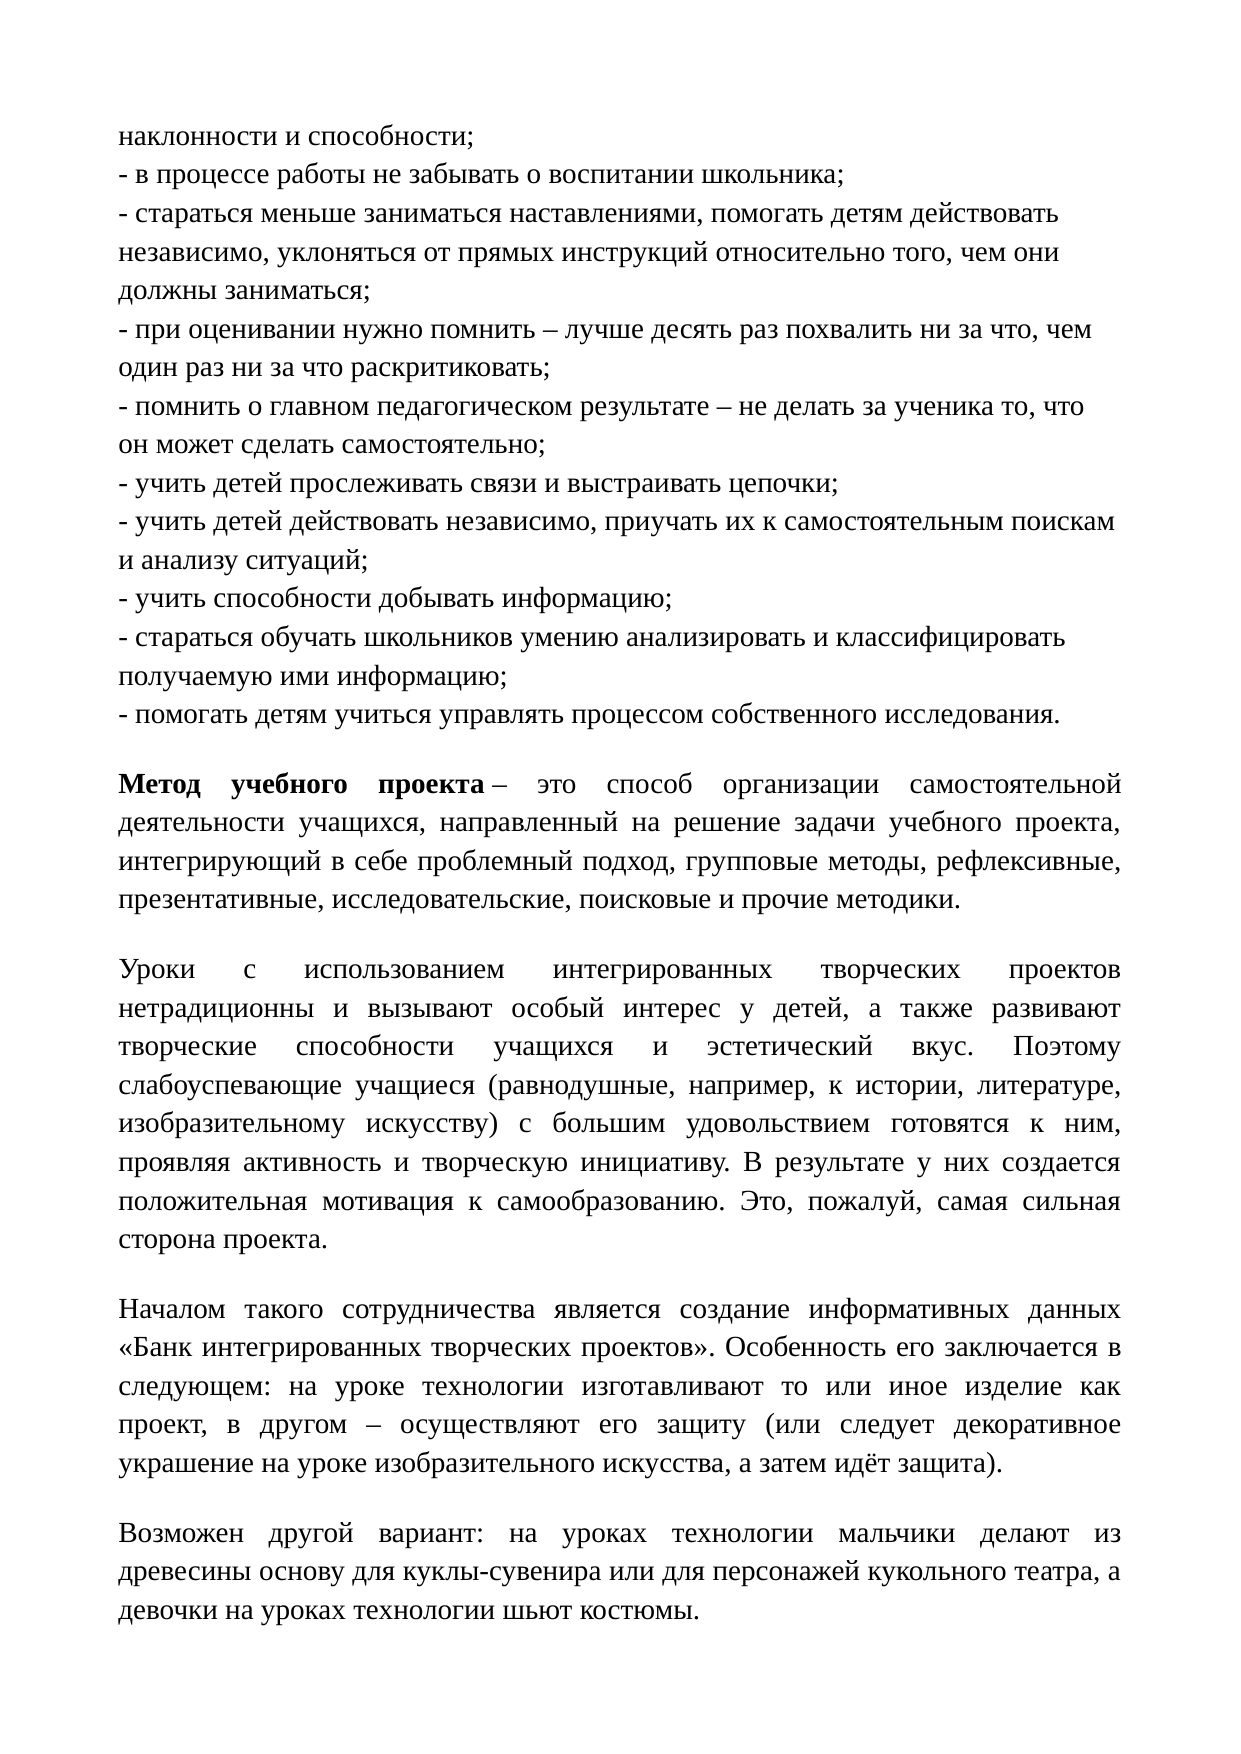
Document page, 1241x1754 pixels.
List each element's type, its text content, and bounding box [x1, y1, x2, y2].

text Возможен другой вариант: на уроках технологии мальчики делают из древесины основу для куклы-сувенира или для персонажей кукольного театра, а девочки на уроках технологии шьют костюмы. [118, 1515, 1122, 1626]
text Метод учебного проекта – это способ организации самостоятельной деятельности учащихся, направленный на решение задачи учебного проекта, интегрирующий в себе проблемный подход, групповые методы, рефлексивные, презентативные, исследовательские, поисковые и прочие методики. [118, 766, 1122, 915]
text Уроки с использованием интегрированных творческих проектов нетрадиционны и вызывают особый интерес у детей, а также развивают творческие способности учащихся и эстетический вкус. Поэтому слабоуспевающие учащиеся (равнодушные, например, к истории, литературе, изобразительному искусству) с большим удовольствием готовятся к ним, проявляя активность и творческую инициативу. В результате у них создается положительная мотивация к самообразованию. Это, пожалуй, самая сильная сторона проекта. [118, 951, 1122, 1255]
text наклонности и способности; - в процессе работы не забывать о воспитании школьника; - стараться меньше заниматься наставлениями, помогать детям действовать независимо, уклоняться от прямых инструкций относительно того, чем они должны заниматься; - при оценивании нужно помнить – лучше десять раз похвалить ни за что, чем один раз ни за что раскритиковать; - помнить о главном педагогическом результате – не делать за ученика то, что он может сделать самостоятельно; - учить детей прослеживать связи и выстраивать цепочки; - учить детей действовать независимо, приучать их к самостоятельным поискам и анализу ситуаций; - учить способности добывать информацию; - стараться обучать школьников умению анализировать и классифицировать получаемую ими информацию; - помогать детям учиться управлять процессом собственного исследования. [118, 118, 1122, 730]
text Началом такого сотрудничества является создание информативных данных «Банк интегрированных творческих проектов». Особенность его заключается в следующем: на уроке технологии изготавливают то или иное изделие как проект, в другом – осуществляют его защиту (или следует декоративное украшение на уроке изобразительного искусства, а затем идёт защита). [118, 1291, 1122, 1479]
